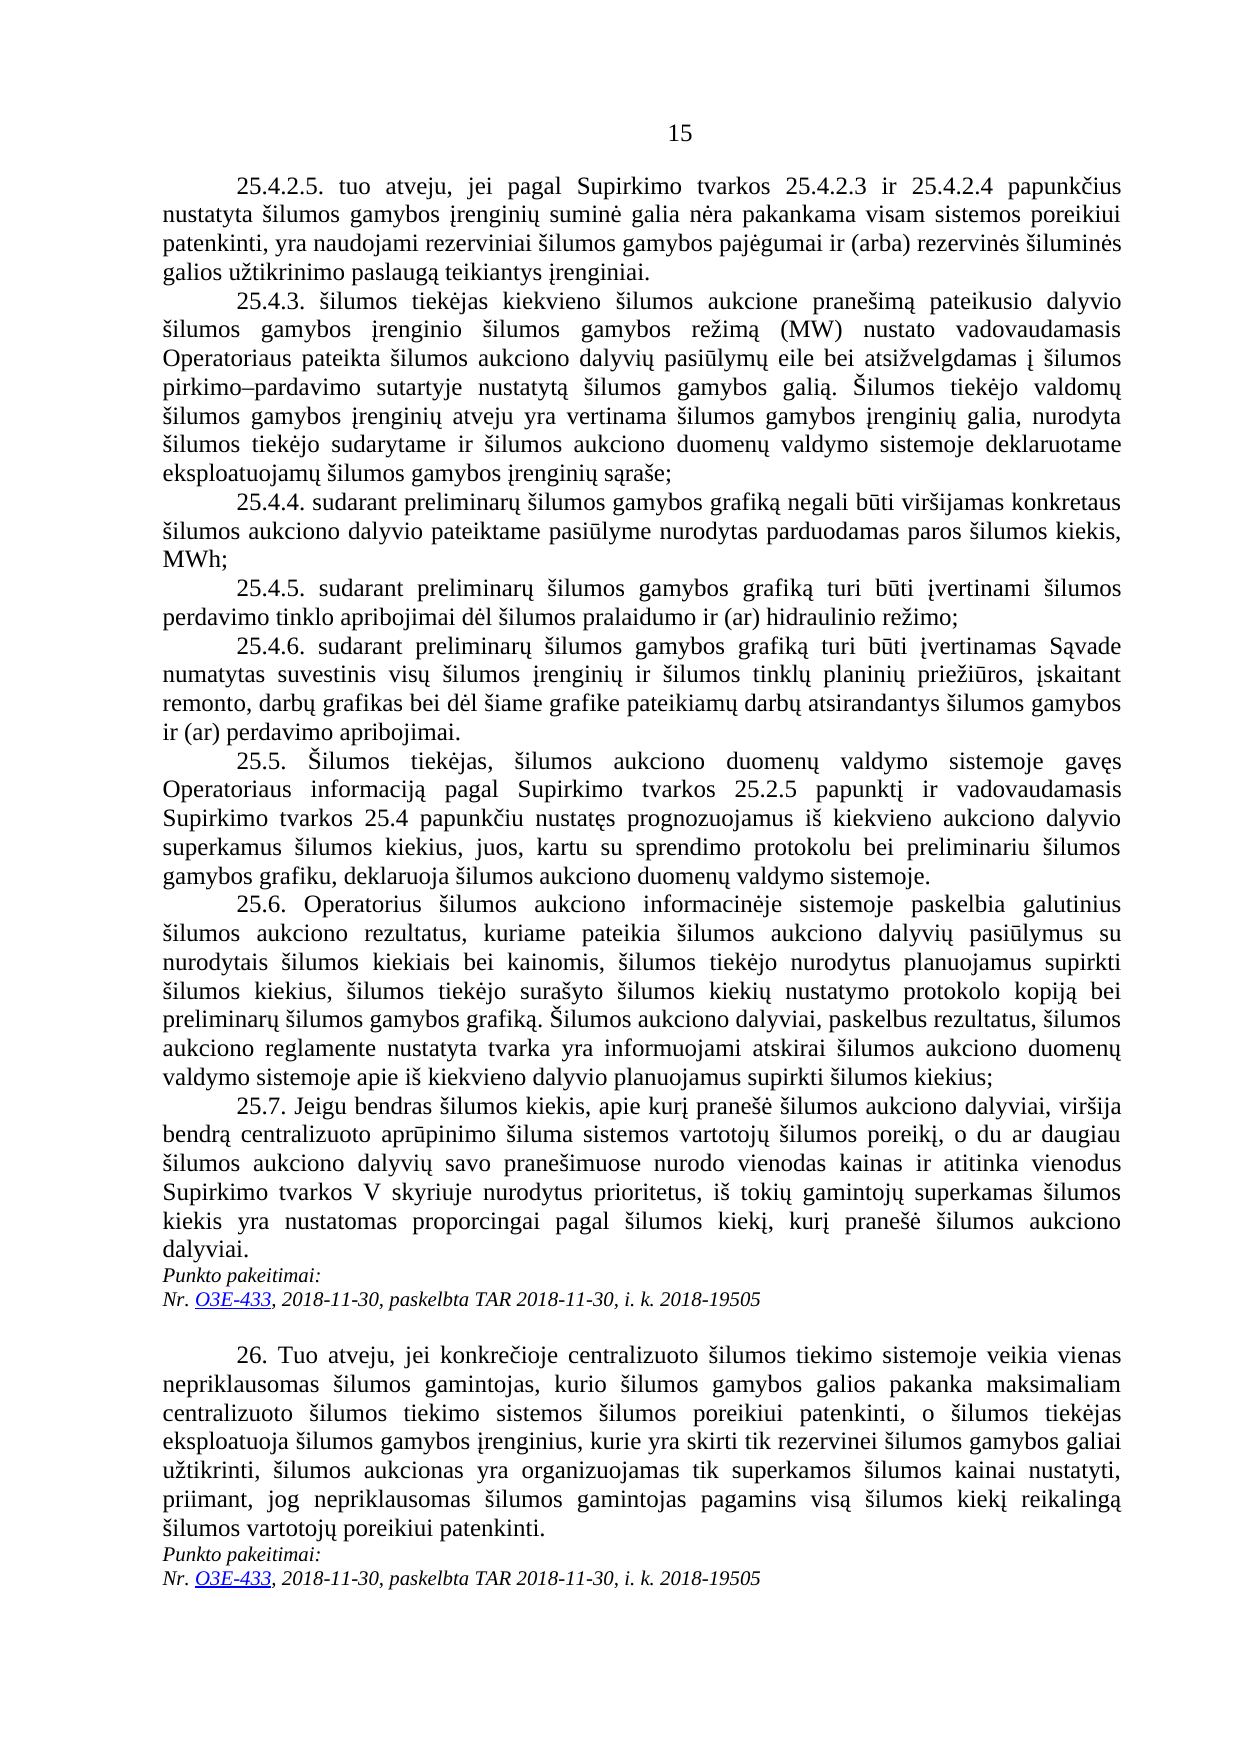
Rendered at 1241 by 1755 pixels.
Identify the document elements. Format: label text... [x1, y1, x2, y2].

text Nr. O3E-433, 2018-11-30, paskelbta TAR 2018-11-30, i. k. 2018-19505 [162, 1287, 1122, 1311]
text 25.4.3. šilumos tiekėjas kiekvieno šilumos aukcione pranešimą pateikusio dalyvio šilumos gamybos įrenginio šilumos gamybos režimą (MW) nustato vadovaudamasis Operatoriaus pateikta šilumos aukciono dalyvių pasiūlymų eile bei atsižvelgdamas į šilumos pirkimo–pardavimo sutartyje nustatytą šilumos gamybos galią. Šilumos tiekėjo valdomų šilumos gamybos įrenginių atveju yra vertinama šilumos gamybos įrenginių galia, nurodyta šilumos tiekėjo sudarytame ir šilumos aukciono duomenų valdymo sistemoje deklaruotame eksploatuojamų šilumos gamybos įrenginių sąraše; [162, 286, 1122, 487]
text 25.4.2.5. tuo atveju, jei pagal Supirkimo tvarkos 25.4.2.3 ir 25.4.2.4 papunkčius nustatyta šilumos gamybos įrenginių suminė galia nėra pakankama visam sistemos poreikiui patenkinti, yra naudojami rezerviniai šilumos gamybos pajėgumai ir (arba) rezervinės šiluminės galios užtikrinimo paslaugą teikiantys įrenginiai. [162, 171, 1122, 286]
text 25.4.5. sudarant preliminarų šilumos gamybos grafiką turi būti įvertinami šilumos perdavimo tinklo apribojimai dėl šilumos pralaidumo ir (ar) hidraulinio režimo; [162, 573, 1122, 631]
text Punkto pakeitimai: [162, 1263, 1122, 1287]
text Nr. O3E-433, 2018-11-30, paskelbta TAR 2018-11-30, i. k. 2018-19505 [162, 1566, 1122, 1589]
text 25.7. Jeigu bendras šilumos kiekis, apie kurį pranešė šilumos aukciono dalyviai, viršija bendrą centralizuoto aprūpinimo šiluma sistemos vartotojų šilumos poreikį, o du ar daugiau šilumos aukciono dalyvių savo pranešimuose nurodo vienodas kainas ir atitinka vienodus Supirkimo tvarkos V skyriuje nurodytus prioritetus, iš tokių gamintojų superkamas šilumos kiekis yra nustatomas proporcingai pagal šilumos kiekį, kurį pranešė šilumos aukciono dalyviai. [162, 1091, 1122, 1263]
text 25.4.4. sudarant preliminarų šilumos gamybos grafiką negali būti viršijamas konkretaus šilumos aukciono dalyvio pateiktame pasiūlyme nurodytas parduodamas paros šilumos kiekis, MWh; [162, 487, 1122, 573]
text 25.6. Operatorius šilumos aukciono informacinėje sistemoje paskelbia galutinius šilumos aukciono rezultatus, kuriame pateikia šilumos aukciono dalyvių pasiūlymus su nurodytais šilumos kiekiais bei kainomis, šilumos tiekėjo nurodytus planuojamus supirkti šilumos kiekius, šilumos tiekėjo surašyto šilumos kiekių nustatymo protokolo kopiją bei preliminarų šilumos gamybos grafiką. Šilumos aukciono dalyviai, paskelbus rezultatus, šilumos aukciono reglamente nustatyta tvarka yra informuojami atskirai šilumos aukciono duomenų valdymo sistemoje apie iš kiekvieno dalyvio planuojamus supirkti šilumos kiekius; [162, 889, 1122, 1091]
text 26. Tuo atveju, jei konkrečioje centralizuoto šilumos tiekimo sistemoje veikia vienas nepriklausomas šilumos gamintojas, kurio šilumos gamybos galios pakanka maksimaliam centralizuoto šilumos tiekimo sistemos šilumos poreikiui patenkinti, o šilumos tiekėjas eksploatuoja šilumos gamybos įrenginius, kurie yra skirti tik rezervinei šilumos gamybos galiai užtikrinti, šilumos aukcionas yra organizuojamas tik superkamos šilumos kainai nustatyti, priimant, jog nepriklausomas šilumos gamintojas pagamins visą šilumos kiekį reikalingą šilumos vartotojų poreikiui patenkinti. [162, 1340, 1122, 1541]
text Punkto pakeitimai: [162, 1541, 1122, 1566]
text 25.4.6. sudarant preliminarų šilumos gamybos grafiką turi būti įvertinamas Sąvade numatytas suvestinis visų šilumos įrenginių ir šilumos tinklų planinių priežiūros, įskaitant remonto, darbų grafikas bei dėl šiame grafike pateikiamų darbų atsirandantys šilumos gamybos ir (ar) perdavimo apribojimai. [162, 631, 1122, 746]
text 25.5. Šilumos tiekėjas, šilumos aukciono duomenų valdymo sistemoje gavęs Operatoriaus informaciją pagal Supirkimo tvarkos 25.2.5 papunktį ir vadovaudamasis Supirkimo tvarkos 25.4 papunkčiu nustatęs prognozuojamus iš kiekvieno aukciono dalyvio superkamus šilumos kiekius, juos, kartu su sprendimo protokolu bei preliminariu šilumos gamybos grafiku, deklaruoja šilumos aukciono duomenų valdymo sistemoje. [162, 746, 1122, 889]
